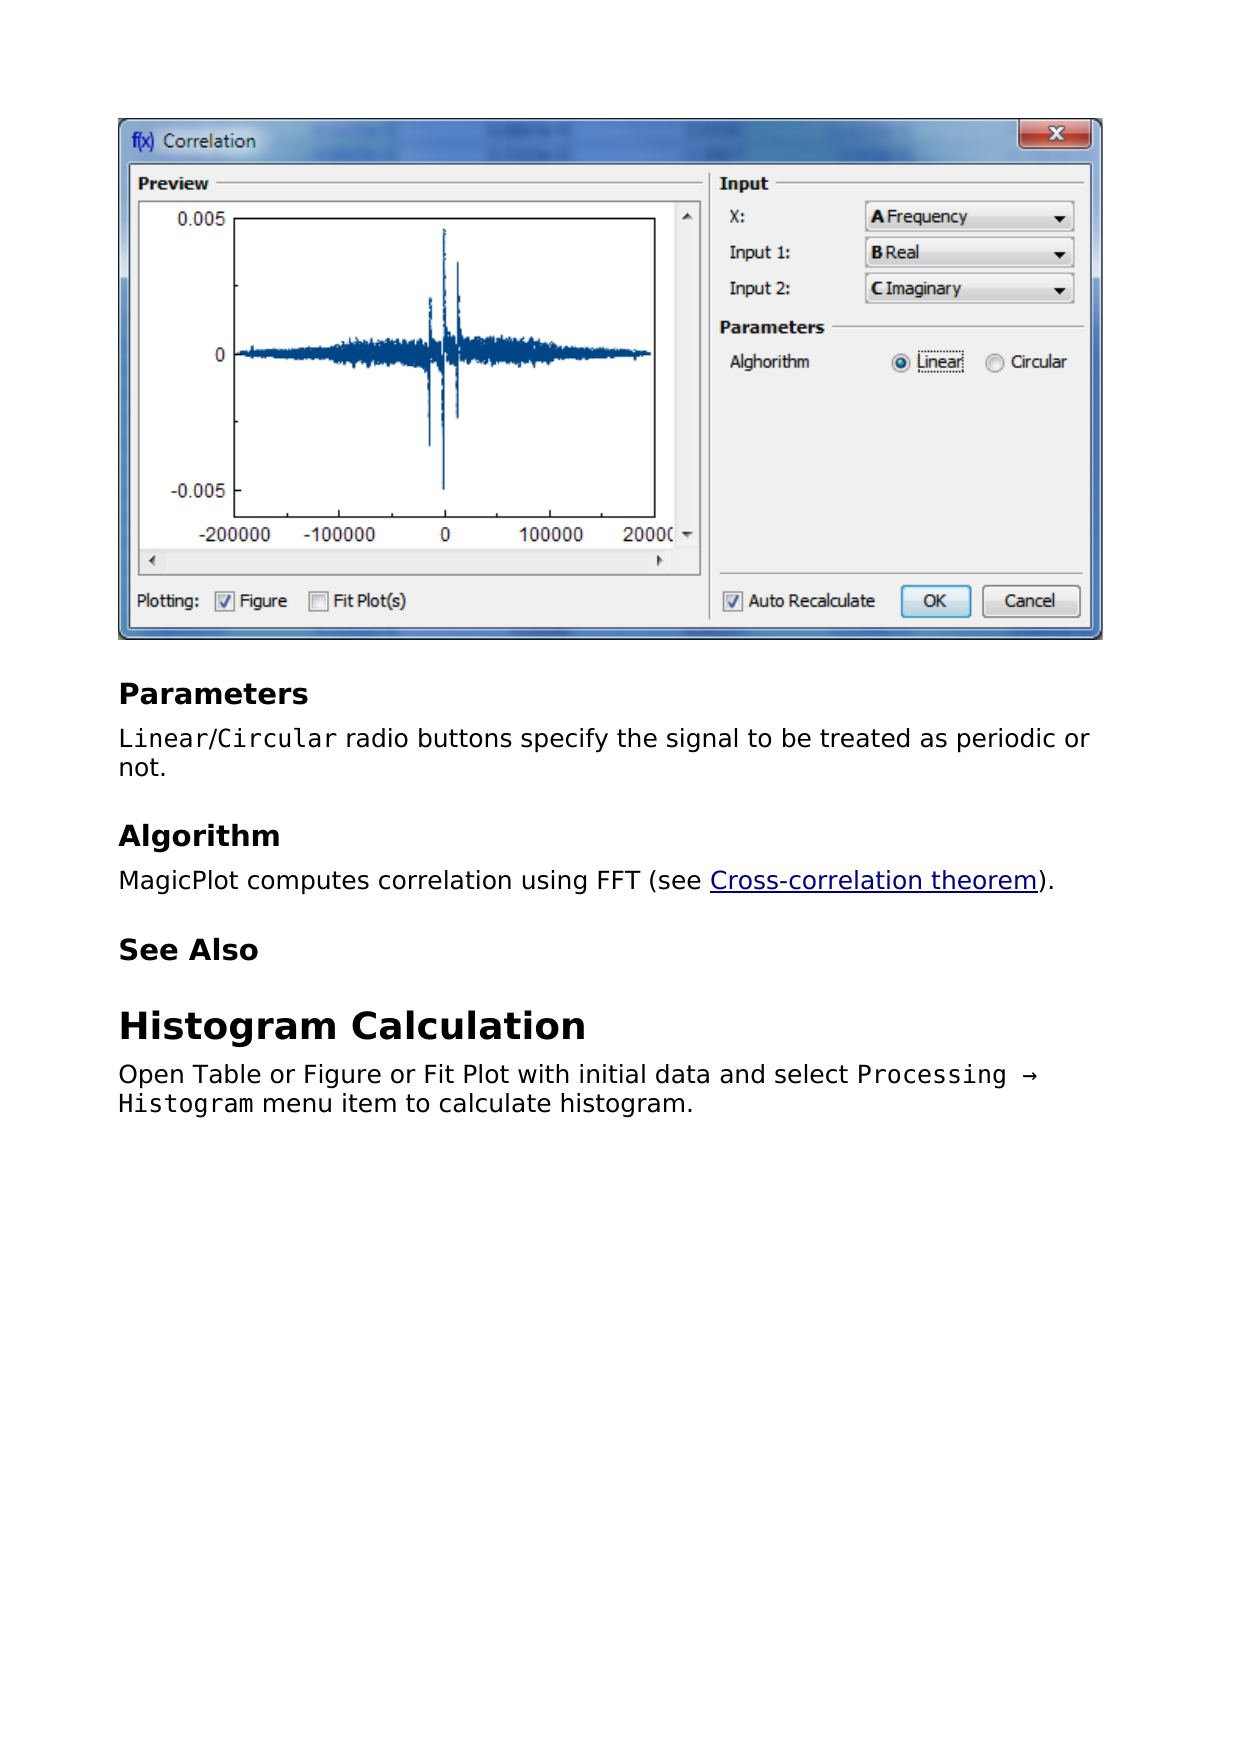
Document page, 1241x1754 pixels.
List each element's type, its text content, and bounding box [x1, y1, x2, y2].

subtitle Parameters [118, 677, 1122, 711]
subtitle Histogram Calculation [118, 1004, 1122, 1048]
text Open Table or Figure or Fit Plot with initial data and select Processing → Histogram menu item to calculate histogram. [118, 1061, 1122, 1119]
text MagicPlot computes correlation using FFT (see Cross-correlation theorem). [118, 866, 1122, 895]
subtitle Algorithm [118, 820, 1122, 854]
picture [118, 118, 1103, 640]
text Linear/Circular radio buttons specify the signal to be treated as periodic or not. [118, 724, 1122, 782]
subtitle See Also [118, 933, 1122, 967]
